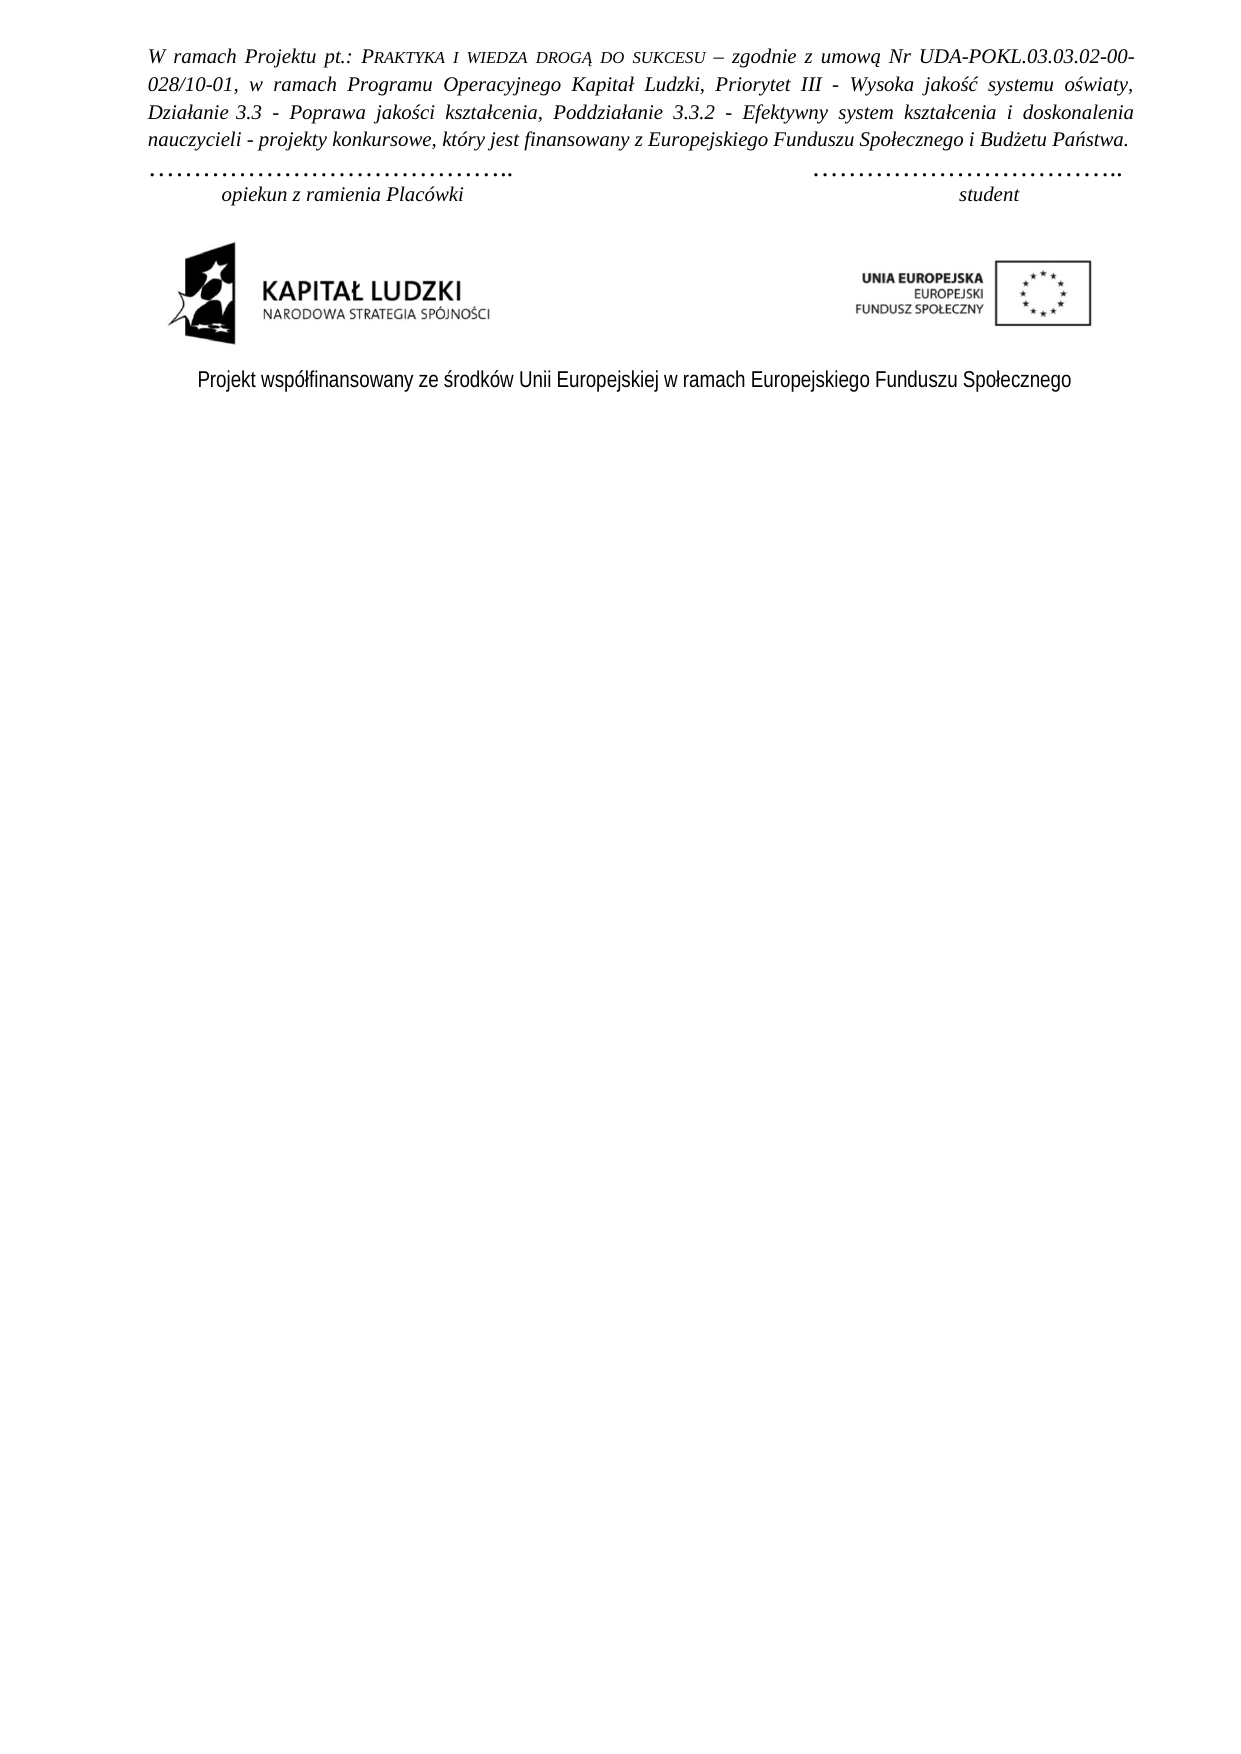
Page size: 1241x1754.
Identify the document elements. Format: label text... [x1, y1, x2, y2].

table_cell Projekt współfinansowany ze środków Unii Europejskiej w ramach Europejskiego Funduszu Społecznego [148, 364, 1121, 407]
table_header [825, 231, 1121, 364]
text opiekun z ramienia Placówki student [148, 182, 1137, 206]
table_header [514, 231, 825, 364]
table_header [148, 231, 514, 364]
text ………………………………….. …………………………….. [148, 151, 1137, 182]
